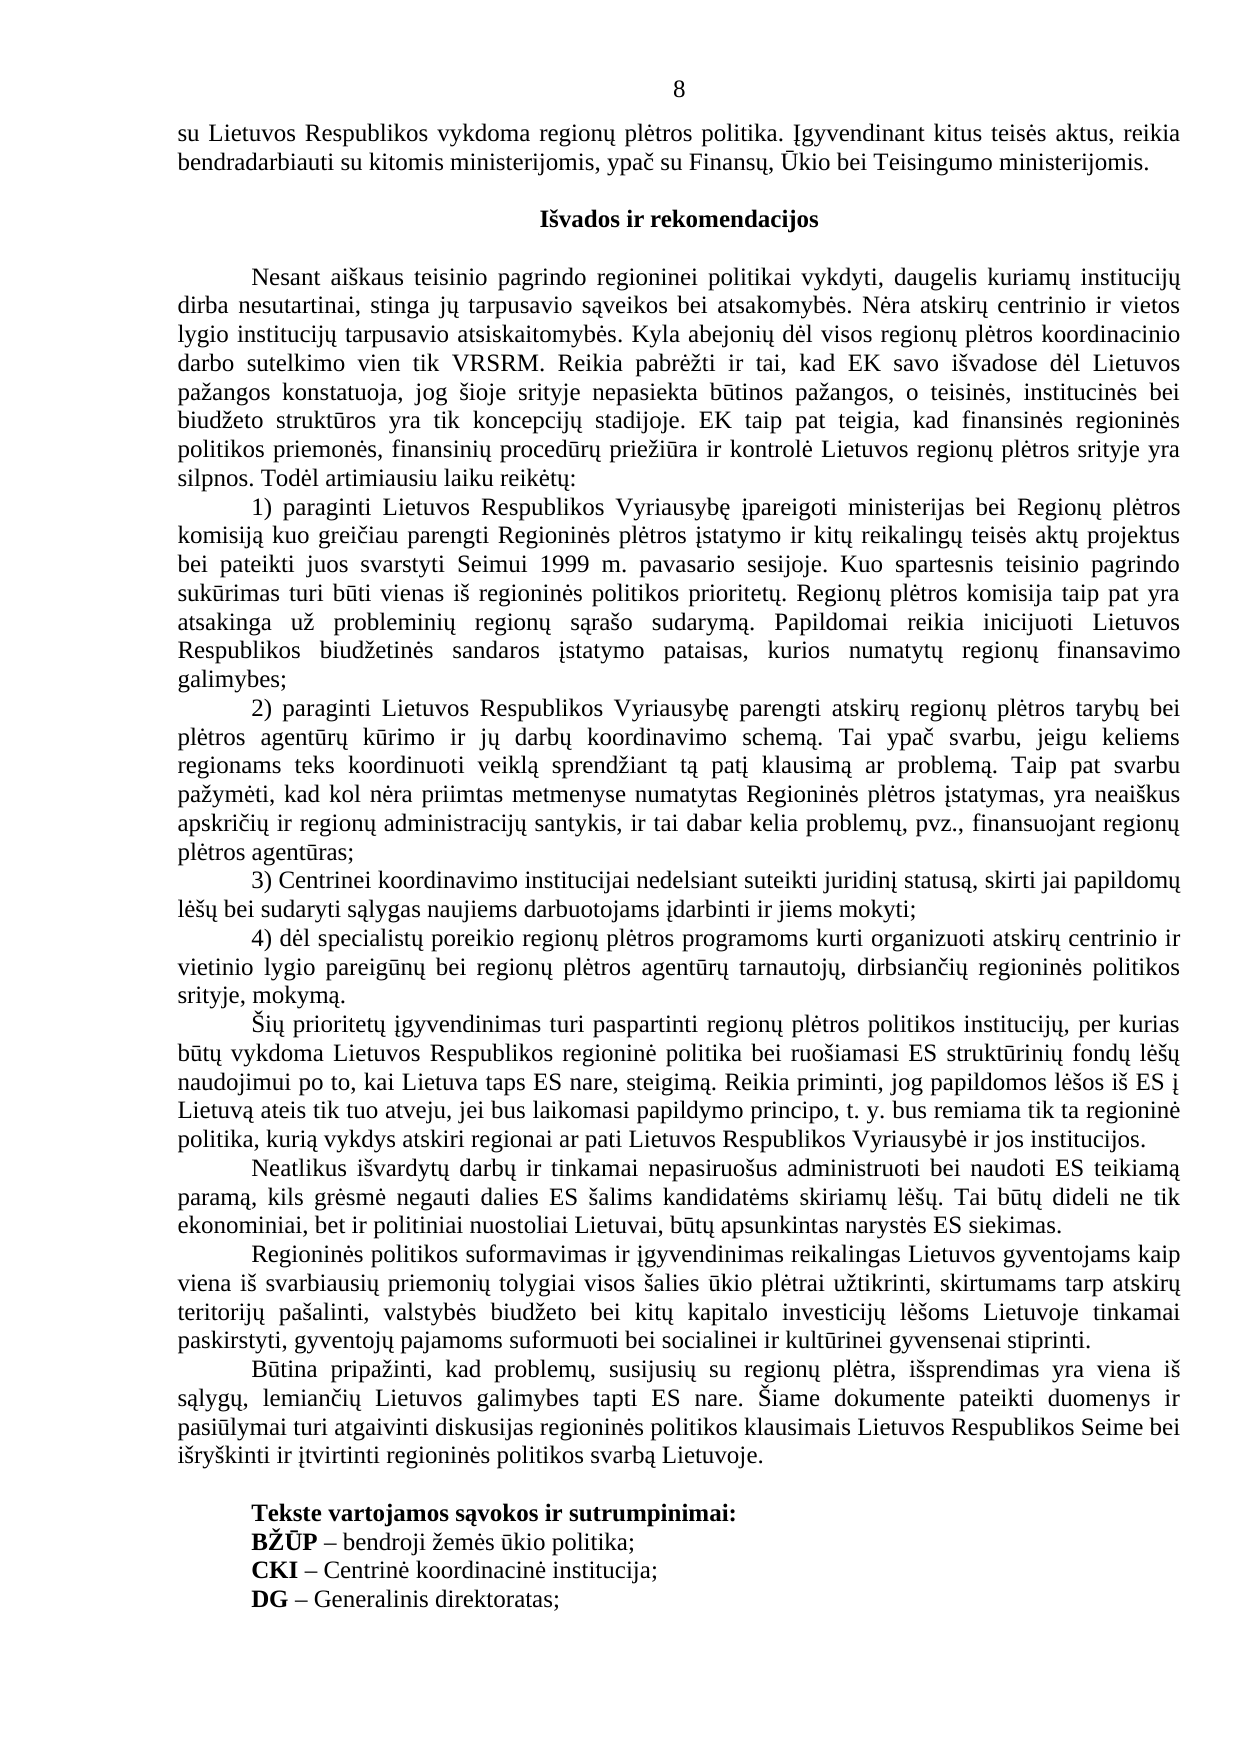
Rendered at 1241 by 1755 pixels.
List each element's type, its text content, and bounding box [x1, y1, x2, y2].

text 3) Centrinei koordinavimo institucijai nedelsiant suteikti juridinį statusą, skirti jai papildomų lėšų bei sudaryti sąlygas naujiems darbuotojams įdarbinti ir jiems mokyti; [177, 866, 1181, 923]
text DG – Generalinis direktoratas; [177, 1584, 1181, 1613]
text su Lietuvos Respublikos vykdoma regionų plėtros politika. Įgyvendinant kitus teisės aktus, reikia bendradarbiauti su kitomis ministerijomis, ypač su Finansų, Ūkio bei Teisingumo ministerijomis. [177, 118, 1181, 176]
text 4) dėl specialistų poreikio regionų plėtros programoms kurti organizuoti atskirų centrinio ir vietinio lygio pareigūnų bei regionų plėtros agentūrų tarnautojų, dirbsiančių regioninės politikos srityje, mokymą. [177, 923, 1181, 1009]
text BŽŪP – bendroji žemės ūkio politika; [177, 1527, 1181, 1556]
text Tekste vartojamos sąvokos ir sutrumpinimai: [177, 1498, 1181, 1527]
text 2) paraginti Lietuvos Respublikos Vyriausybę parengti atskirų regionų plėtros tarybų bei plėtros agentūrų kūrimo ir jų darbų koordinavimo schemą. Tai ypač svarbu, jeigu keliems regionams teks koordinuoti veiklą sprendžiant tą patį klausimą ar problemą. Taip pat svarbu pažymėti, kad kol nėra priimtas metmenyse numatytas Regioninės plėtros įstatymas, yra neaiškus apskričių ir regionų administracijų santykis, ir tai dabar kelia problemų, pvz., finansuojant regionų plėtros agentūras; [177, 693, 1181, 866]
text CKI – Centrinė koordinacinė institucija; [177, 1556, 1181, 1584]
text Šių prioritetų įgyvendinimas turi paspartinti regionų plėtros politikos institucijų, per kurias būtų vykdoma Lietuvos Respublikos regioninė politika bei ruošiamasi ES struktūrinių fondų lėšų naudojimui po to, kai Lietuva taps ES nare, steigimą. Reikia priminti, jog papildomos lėšos iš ES į Lietuvą ateis tik tuo atveju, jei bus laikomasi papildymo principo, t. y. bus remiama tik ta regioninė politika, kurią vykdys atskiri regionai ar pati Lietuvos Respublikos Vyriausybė ir jos institucijos. [177, 1009, 1181, 1153]
text Išvados ir rekomendacijos [177, 204, 1181, 233]
text Nesant aiškaus teisinio pagrindo regioninei politikai vykdyti, daugelis kuriamų institucijų dirba nesutartinai, stinga jų tarpusavio sąveikos bei atsakomybės. Nėra atskirų centrinio ir vietos lygio institucijų tarpusavio atsiskaitomybės. Kyla abejonių dėl visos regionų plėtros koordinacinio darbo sutelkimo vien tik VRSRM. Reikia pabrėžti ir tai, kad EK savo išvadose dėl Lietuvos pažangos konstatuoja, jog šioje srityje nepasiekta būtinos pažangos, o teisinės, institucinės bei biudžeto struktūros yra tik koncepcijų stadijoje. EK taip pat teigia, kad finansinės regioninės politikos priemonės, finansinių procedūrų priežiūra ir kontrolė Lietuvos regionų plėtros srityje yra silpnos. Todėl artimiausiu laiku reikėtų: [177, 262, 1181, 492]
text 1) paraginti Lietuvos Respublikos Vyriausybę įpareigoti ministerijas bei Regionų plėtros komisiją kuo greičiau parengti Regioninės plėtros įstatymo ir kitų reikalingų teisės aktų projektus bei pateikti juos svarstyti Seimui 1999 m. pavasario sesijoje. Kuo spartesnis teisinio pagrindo sukūrimas turi būti vienas iš regioninės politikos prioritetų. Regionų plėtros komisija taip pat yra atsakinga už probleminių regionų sąrašo sudarymą. Papildomai reikia inicijuoti Lietuvos Respublikos biudžetinės sandaros įstatymo pataisas, kurios numatytų regionų finansavimo galimybes; [177, 492, 1181, 693]
text Būtina pripažinti, kad problemų, susijusių su regionų plėtra, išsprendimas yra viena iš sąlygų, lemiančių Lietuvos galimybes tapti ES nare. Šiame dokumente pateikti duomenys ir pasiūlymai turi atgaivinti diskusijas regioninės politikos klausimais Lietuvos Respublikos Seime bei išryškinti ir įtvirtinti regioninės politikos svarbą Lietuvoje. [177, 1354, 1181, 1469]
text Regioninės politikos suformavimas ir įgyvendinimas reikalingas Lietuvos gyventojams kaip viena iš svarbiausių priemonių tolygiai visos šalies ūkio plėtrai užtikrinti, skirtumams tarp atskirų teritorijų pašalinti, valstybės biudžeto bei kitų kapitalo investicijų lėšoms Lietuvoje tinkamai paskirstyti, gyventojų pajamoms suformuoti bei socialinei ir kultūrinei gyvensenai stiprinti. [177, 1239, 1181, 1354]
text Neatlikus išvardytų darbų ir tinkamai nepasiruošus administruoti bei naudoti ES teikiamą paramą, kils grėsmė negauti dalies ES šalims kandidatėms skiriamų lėšų. Tai būtų dideli ne tik ekonominiai, bet ir politiniai nuostoliai Lietuvai, būtų apsunkintas narystės ES siekimas. [177, 1153, 1181, 1239]
